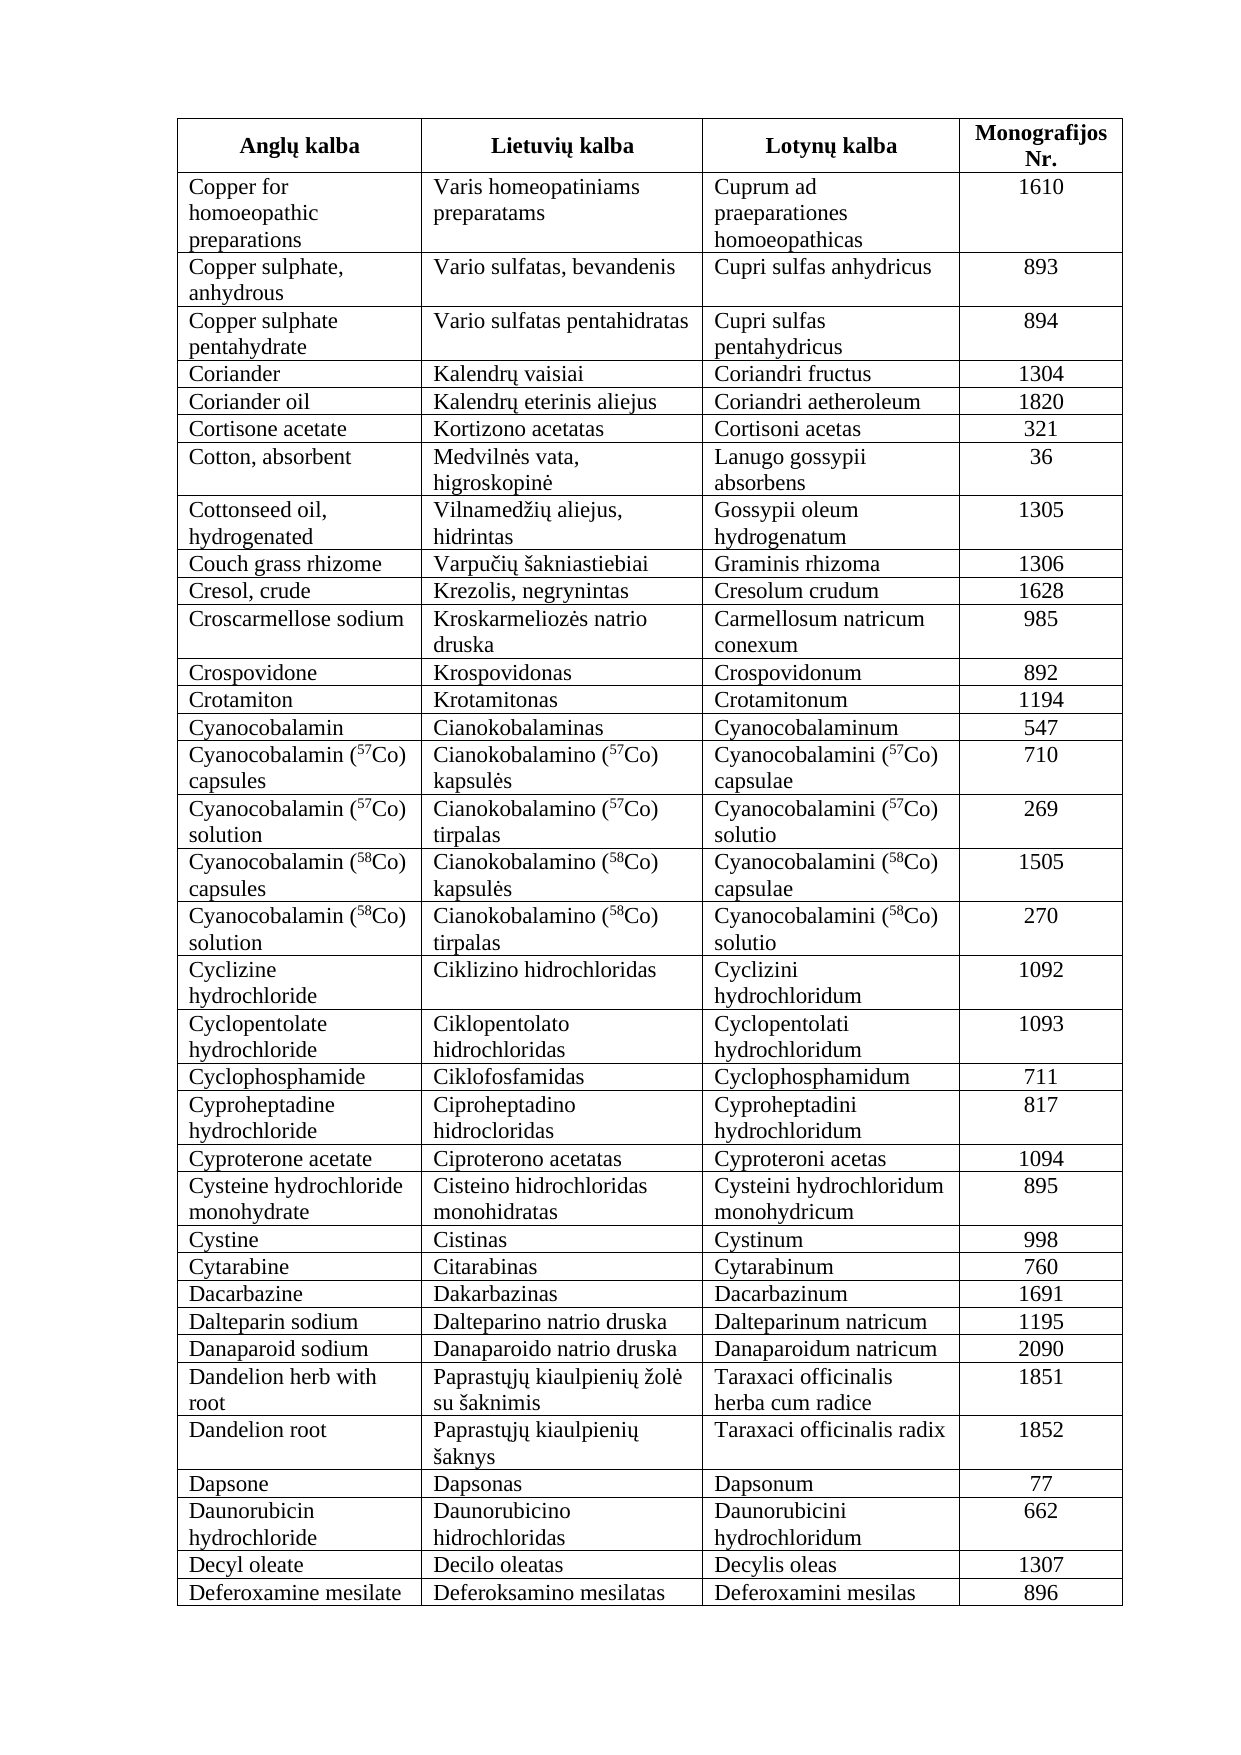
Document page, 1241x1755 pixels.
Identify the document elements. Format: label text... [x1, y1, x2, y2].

table_cell Crotamiton [178, 686, 421, 712]
table_cell 1093 [960, 1010, 1122, 1062]
table_cell Dandelion root [178, 1416, 421, 1469]
table_cell Deferoksamino mesilatas [422, 1579, 702, 1605]
table_cell Cistinas [422, 1226, 702, 1252]
table_cell 1820 [960, 388, 1122, 414]
table_cell Cysteine hydrochloride monohydrate [178, 1172, 421, 1225]
table_cell Paprastųjų kiaulpienių žolė su šaknimis [422, 1363, 702, 1415]
table_cell Coriandri fructus [703, 361, 959, 387]
table_cell 1194 [960, 686, 1122, 712]
table_cell Coriandri aetheroleum [703, 388, 959, 414]
table_cell Cystine [178, 1226, 421, 1252]
table_cell 662 [960, 1498, 1122, 1550]
table_cell Carmellosum natricum conexum [703, 605, 959, 658]
table_cell Cyproheptadini hydrochloridum [703, 1091, 959, 1143]
table_cell Dandelion herb with root [178, 1363, 421, 1415]
table_cell Cysteini hydrochloridum monohydricum [703, 1172, 959, 1225]
table_cell Cyanocobalamin (57Co) capsules [178, 741, 421, 794]
table_cell 710 [960, 741, 1122, 794]
table_cell Decyl oleate [178, 1551, 421, 1578]
table_cell Dapsone [178, 1470, 421, 1497]
table_cell Deferoxamini mesilas [703, 1579, 959, 1605]
table_cell Cuprum ad praeparationes homoeopathicas [703, 173, 959, 252]
table_cell Krezolis, negrynintas [422, 578, 702, 604]
table_cell Ciklofosfamidas [422, 1064, 702, 1090]
table_cell Krotamitonas [422, 686, 702, 712]
table_cell Cyproteroni acetas [703, 1145, 959, 1171]
table_cell Cianokobalamino (57Co) tirpalas [422, 795, 702, 847]
table_cell Cyanocobalamin (57Co) solution [178, 795, 421, 847]
table_cell Cytarabinum [703, 1253, 959, 1279]
table_cell Vario sulfatas pentahidratas [422, 307, 702, 359]
table_cell Deferoxamine mesilate [178, 1579, 421, 1605]
table_cell Dacarbazine [178, 1281, 421, 1307]
table_cell Cresolum crudum [703, 578, 959, 604]
table_cell Ciklopentolato hidrochloridas [422, 1010, 702, 1062]
table_cell Cyanocobalaminum [703, 714, 959, 740]
table_cell 1852 [960, 1416, 1122, 1469]
table_cell 1306 [960, 550, 1122, 577]
table_cell Dalteparino natrio druska [422, 1308, 702, 1334]
table_cell Varpučių šakniastiebiai [422, 550, 702, 577]
table_cell 547 [960, 714, 1122, 740]
table_cell Dalteparin sodium [178, 1308, 421, 1334]
table_cell Cyproheptadine hydrochloride [178, 1091, 421, 1143]
table_header Lotynų kalba [703, 119, 959, 172]
table_cell Vario sulfatas, bevandenis [422, 253, 702, 306]
table_cell Danaparoid sodium [178, 1335, 421, 1362]
table_cell Dakarbazinas [422, 1281, 702, 1307]
table_cell 760 [960, 1253, 1122, 1279]
table_cell Cyclopentolate hydrochloride [178, 1010, 421, 1062]
table_cell 1304 [960, 361, 1122, 387]
table_cell Cyclophosphamidum [703, 1064, 959, 1090]
table_cell Cystinum [703, 1226, 959, 1252]
table_cell Ciklizino hidrochloridas [422, 956, 702, 1009]
table_cell Crospovidone [178, 659, 421, 685]
table_cell 2090 [960, 1335, 1122, 1362]
table_cell Kalendrų eterinis aliejus [422, 388, 702, 414]
table_cell Decilo oleatas [422, 1551, 702, 1578]
table_cell 1092 [960, 956, 1122, 1009]
table_header Anglų kalba [178, 119, 421, 172]
table_cell Medvilnės vata, higroskopinė [422, 443, 702, 495]
table_cell 1305 [960, 496, 1122, 549]
table_cell Gossypii oleum hydrogenatum [703, 496, 959, 549]
table_cell 269 [960, 795, 1122, 847]
table_cell 1195 [960, 1308, 1122, 1334]
table_cell Lanugo gossypii absorbens [703, 443, 959, 495]
table_cell Cupri sulfas pentahydricus [703, 307, 959, 359]
table_cell Coriander oil [178, 388, 421, 414]
table_cell Cyanocobalamini (58Co) capsulae [703, 849, 959, 901]
table_cell Dapsonas [422, 1470, 702, 1497]
table_header Lietuvių kalba [422, 119, 702, 172]
table_cell 895 [960, 1172, 1122, 1225]
table_cell Cytarabine [178, 1253, 421, 1279]
table_cell Danaparoido natrio druska [422, 1335, 702, 1362]
table_cell 894 [960, 307, 1122, 359]
table_cell 1628 [960, 578, 1122, 604]
table_cell Cyanocobalamin (58Co) solution [178, 902, 421, 955]
table_cell Cyclizini hydrochloridum [703, 956, 959, 1009]
table_cell Cyanocobalamini (57Co) solutio [703, 795, 959, 847]
table_cell Kalendrų vaisiai [422, 361, 702, 387]
table_cell 1505 [960, 849, 1122, 901]
table_cell Cyclizine hydrochloride [178, 956, 421, 1009]
table_cell Paprastųjų kiaulpienių šaknys [422, 1416, 702, 1469]
table_cell Cisteino hidrochloridas monohidratas [422, 1172, 702, 1225]
table_cell Dapsonum [703, 1470, 959, 1497]
table_cell Couch grass rhizome [178, 550, 421, 577]
table_cell Cottonseed oil, hydrogenated [178, 496, 421, 549]
table_cell 893 [960, 253, 1122, 306]
table_cell Cyproterone acetate [178, 1145, 421, 1171]
table_cell 817 [960, 1091, 1122, 1143]
table_cell Crospovidonum [703, 659, 959, 685]
table_cell Taraxaci officinalis herba cum radice [703, 1363, 959, 1415]
table_cell Citarabinas [422, 1253, 702, 1279]
table_cell Danaparoidum natricum [703, 1335, 959, 1362]
table_cell Daunorubicino hidrochloridas [422, 1498, 702, 1550]
table_cell Daunorubicin hydrochloride [178, 1498, 421, 1550]
table_cell 270 [960, 902, 1122, 955]
table_cell Cupri sulfas anhydricus [703, 253, 959, 306]
table_cell Copper sulphate pentahydrate [178, 307, 421, 359]
table_cell Taraxaci officinalis radix [703, 1416, 959, 1469]
table_cell Cyanocobalamin (58Co) capsules [178, 849, 421, 901]
table_cell Ciproheptadino hidrocloridas [422, 1091, 702, 1143]
table_cell 77 [960, 1470, 1122, 1497]
table_cell Dacarbazinum [703, 1281, 959, 1307]
table_cell 896 [960, 1579, 1122, 1605]
table_cell Decylis oleas [703, 1551, 959, 1578]
table_cell Croscarmellose sodium [178, 605, 421, 658]
table_cell Copper for homoeopathic preparations [178, 173, 421, 252]
table_cell Cortisone acetate [178, 415, 421, 442]
table_cell 1691 [960, 1281, 1122, 1307]
table_cell 321 [960, 415, 1122, 442]
table_cell 711 [960, 1064, 1122, 1090]
table_cell Cyclopentolati hydrochloridum [703, 1010, 959, 1062]
table_cell Cianokobalaminas [422, 714, 702, 740]
table_cell Cortisoni acetas [703, 415, 959, 442]
table_cell Crotamitonum [703, 686, 959, 712]
table_cell Kroskarmeliozės natrio druska [422, 605, 702, 658]
table_cell 998 [960, 1226, 1122, 1252]
table_cell 36 [960, 443, 1122, 495]
table_cell Cyanocobalamin [178, 714, 421, 740]
table_cell Cianokobalamino (57Co) kapsulės [422, 741, 702, 794]
table_cell 1307 [960, 1551, 1122, 1578]
table_cell Cianokobalamino (58Co) kapsulės [422, 849, 702, 901]
table_cell Kortizono acetatas [422, 415, 702, 442]
table_cell Varis homeopatiniams preparatams [422, 173, 702, 252]
table_cell Cyclophosphamide [178, 1064, 421, 1090]
table_cell 1094 [960, 1145, 1122, 1171]
table_cell 892 [960, 659, 1122, 685]
table_cell Cresol, crude [178, 578, 421, 604]
table_cell 1851 [960, 1363, 1122, 1415]
table_cell Cyanocobalamini (58Co) solutio [703, 902, 959, 955]
table_cell Cianokobalamino (58Co) tirpalas [422, 902, 702, 955]
table_cell Graminis rhizoma [703, 550, 959, 577]
table_cell Ciproterono acetatas [422, 1145, 702, 1171]
table_cell Coriander [178, 361, 421, 387]
table_cell Cyanocobalamini (57Co) capsulae [703, 741, 959, 794]
table_cell Copper sulphate, anhydrous [178, 253, 421, 306]
table_cell 1610 [960, 173, 1122, 252]
table_cell 985 [960, 605, 1122, 658]
table_cell Daunorubicini hydrochloridum [703, 1498, 959, 1550]
table_cell Dalteparinum natricum [703, 1308, 959, 1334]
table_cell Cotton, absorbent [178, 443, 421, 495]
table_cell Krospovidonas [422, 659, 702, 685]
table_header Monografijos Nr. [960, 119, 1122, 172]
table_cell Vilnamedžių aliejus, hidrintas [422, 496, 702, 549]
